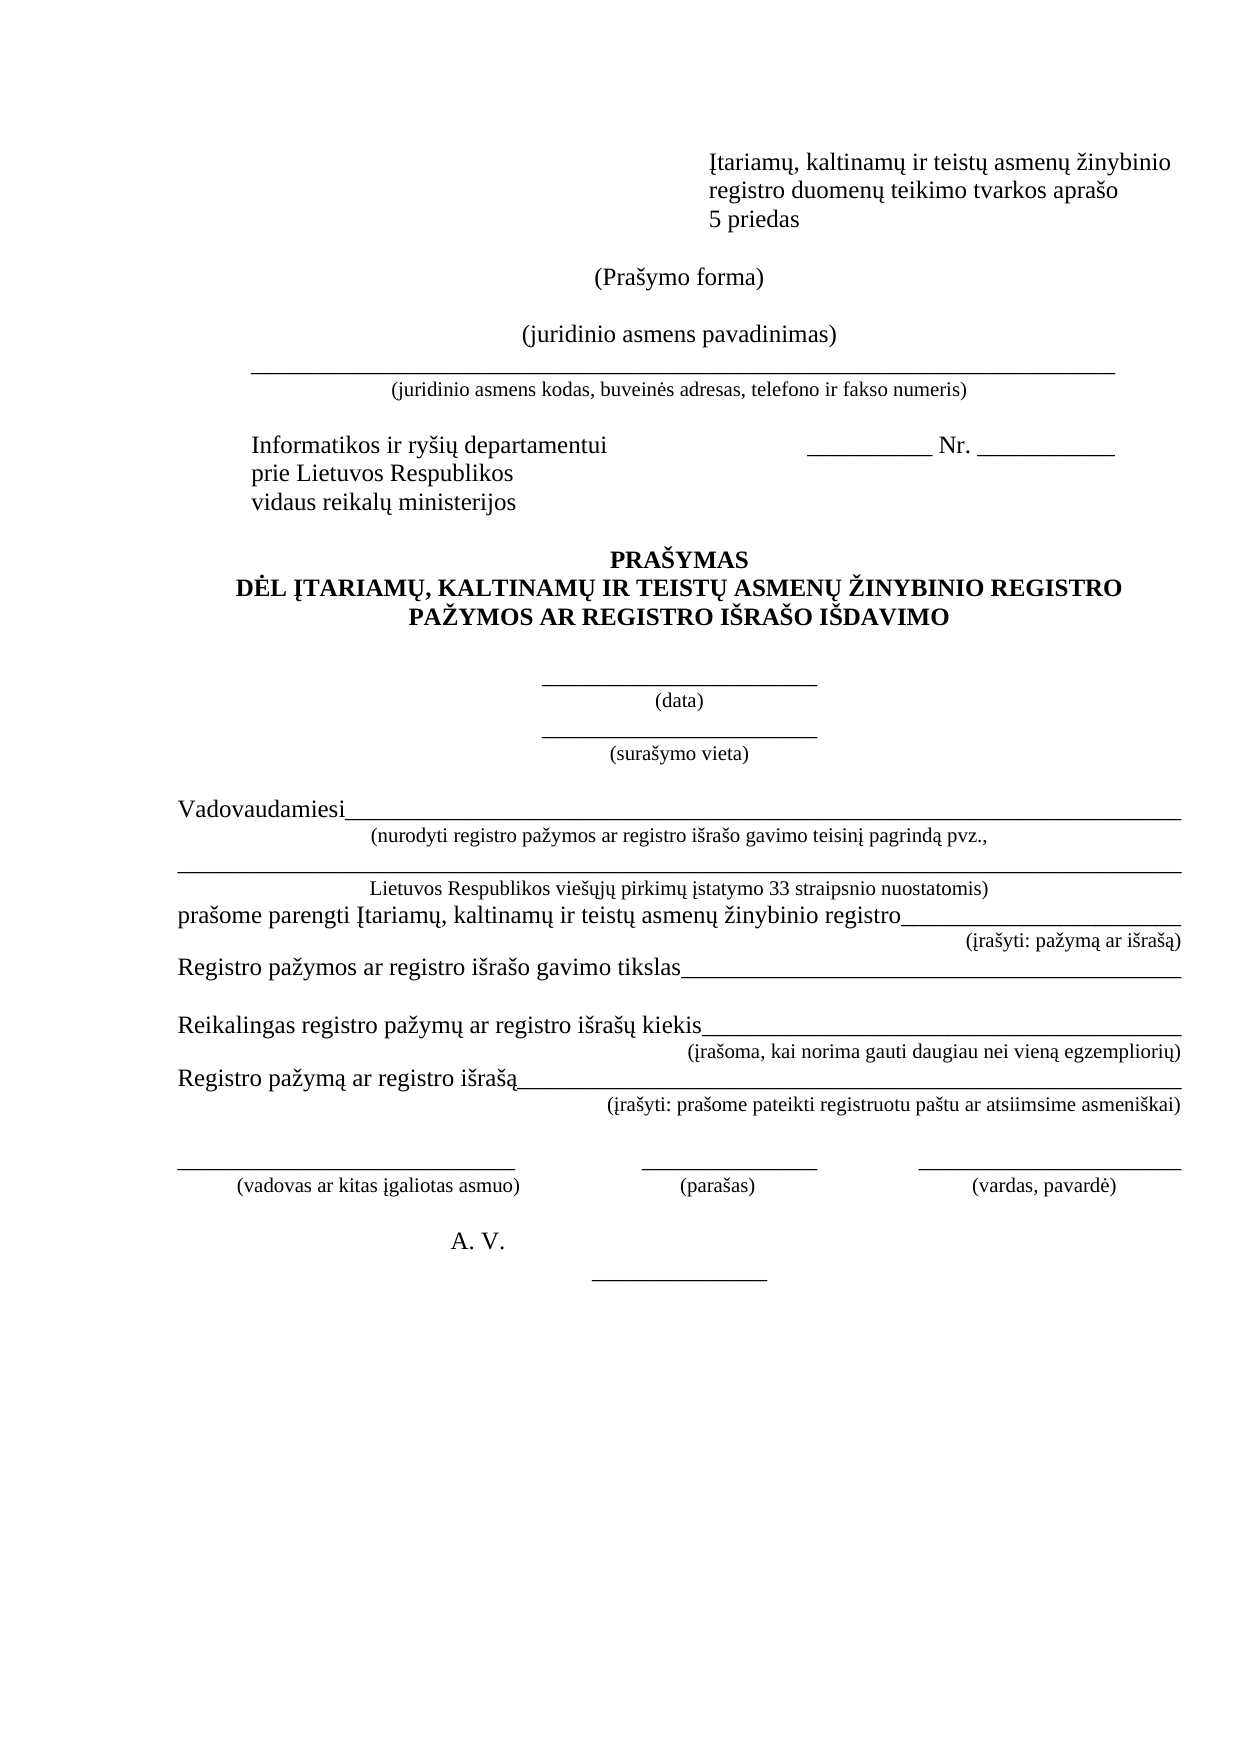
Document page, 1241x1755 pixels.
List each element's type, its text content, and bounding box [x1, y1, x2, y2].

text (įrašoma, kai norima gauti daugiau nei vieną egzempliorių) [177, 1039, 1181, 1063]
text _ [177, 847, 1181, 872]
text (juridinio asmens pavadinimas) [177, 319, 1181, 348]
text A. V. [177, 1226, 1181, 1255]
text (vadovas ar kitas įgaliotas asmuo) (parašas) (vardas, pavardė) [177, 1173, 1181, 1197]
text registro duomenų teikimo tvarkos aprašo [177, 176, 1181, 204]
text Registro pažymos ar registro išrašo gavimo tikslas [177, 952, 1181, 981]
text Registro pažymą ar registro išrašą [177, 1063, 1181, 1092]
text Reikalingas registro pažymų ar registro išrašų kiekis [177, 1010, 1181, 1039]
text (data) [177, 688, 1181, 712]
text prašome parengti Įtariamų, kaltinamų ir teistų asmenų žinybinio registro [177, 900, 1181, 928]
text ______________________ [177, 712, 1181, 741]
text ___________________________ ______________ _____________________ [177, 1144, 1181, 1173]
text 5 priedas [177, 204, 1181, 233]
text ______________________ [177, 660, 1181, 688]
text vidaus reikalų ministerijos [177, 487, 1181, 516]
text (juridinio asmens kodas, buveinės adresas, telefono ir fakso numeris) [177, 377, 1181, 401]
text PRAŠYMAS [177, 545, 1181, 573]
text (nurodyti registro pažymos ar registro išrašo gavimo teisinį pagrindą pvz., [177, 823, 1181, 847]
text Vadovaudamiesi [177, 794, 1181, 823]
text Lietuvos Respublikos viešųjų pirkimų įstatymo 33 straipsnio nuostatomis) [177, 876, 1181, 900]
text DĖL ĮTARIAMŲ, KALTINAMŲ IR TEISTŲ ASMENŲ ŽINYBINIO REGISTRO PAŽYMOS AR REGISTRO IŠRAŠO IŠDAVIMO [177, 573, 1181, 631]
text prie Lietuvos Respublikos [177, 458, 1181, 487]
text (įrašyti: pažymą ar išrašą) [177, 928, 1181, 952]
text ______________ [177, 1255, 1181, 1283]
text Informatikos ir ryšių departamentui __________ Nr. ___________ [177, 430, 1181, 458]
text (surašymo vieta) [177, 741, 1181, 765]
text (Prašymo forma) [177, 262, 1181, 291]
text (įrašyti: prašome pateikti registruotu paštu ar atsiimsime asmeniškai) [177, 1092, 1181, 1116]
text Įtariamų, kaltinamų ir teistų asmenų žinybinio [177, 147, 1181, 176]
